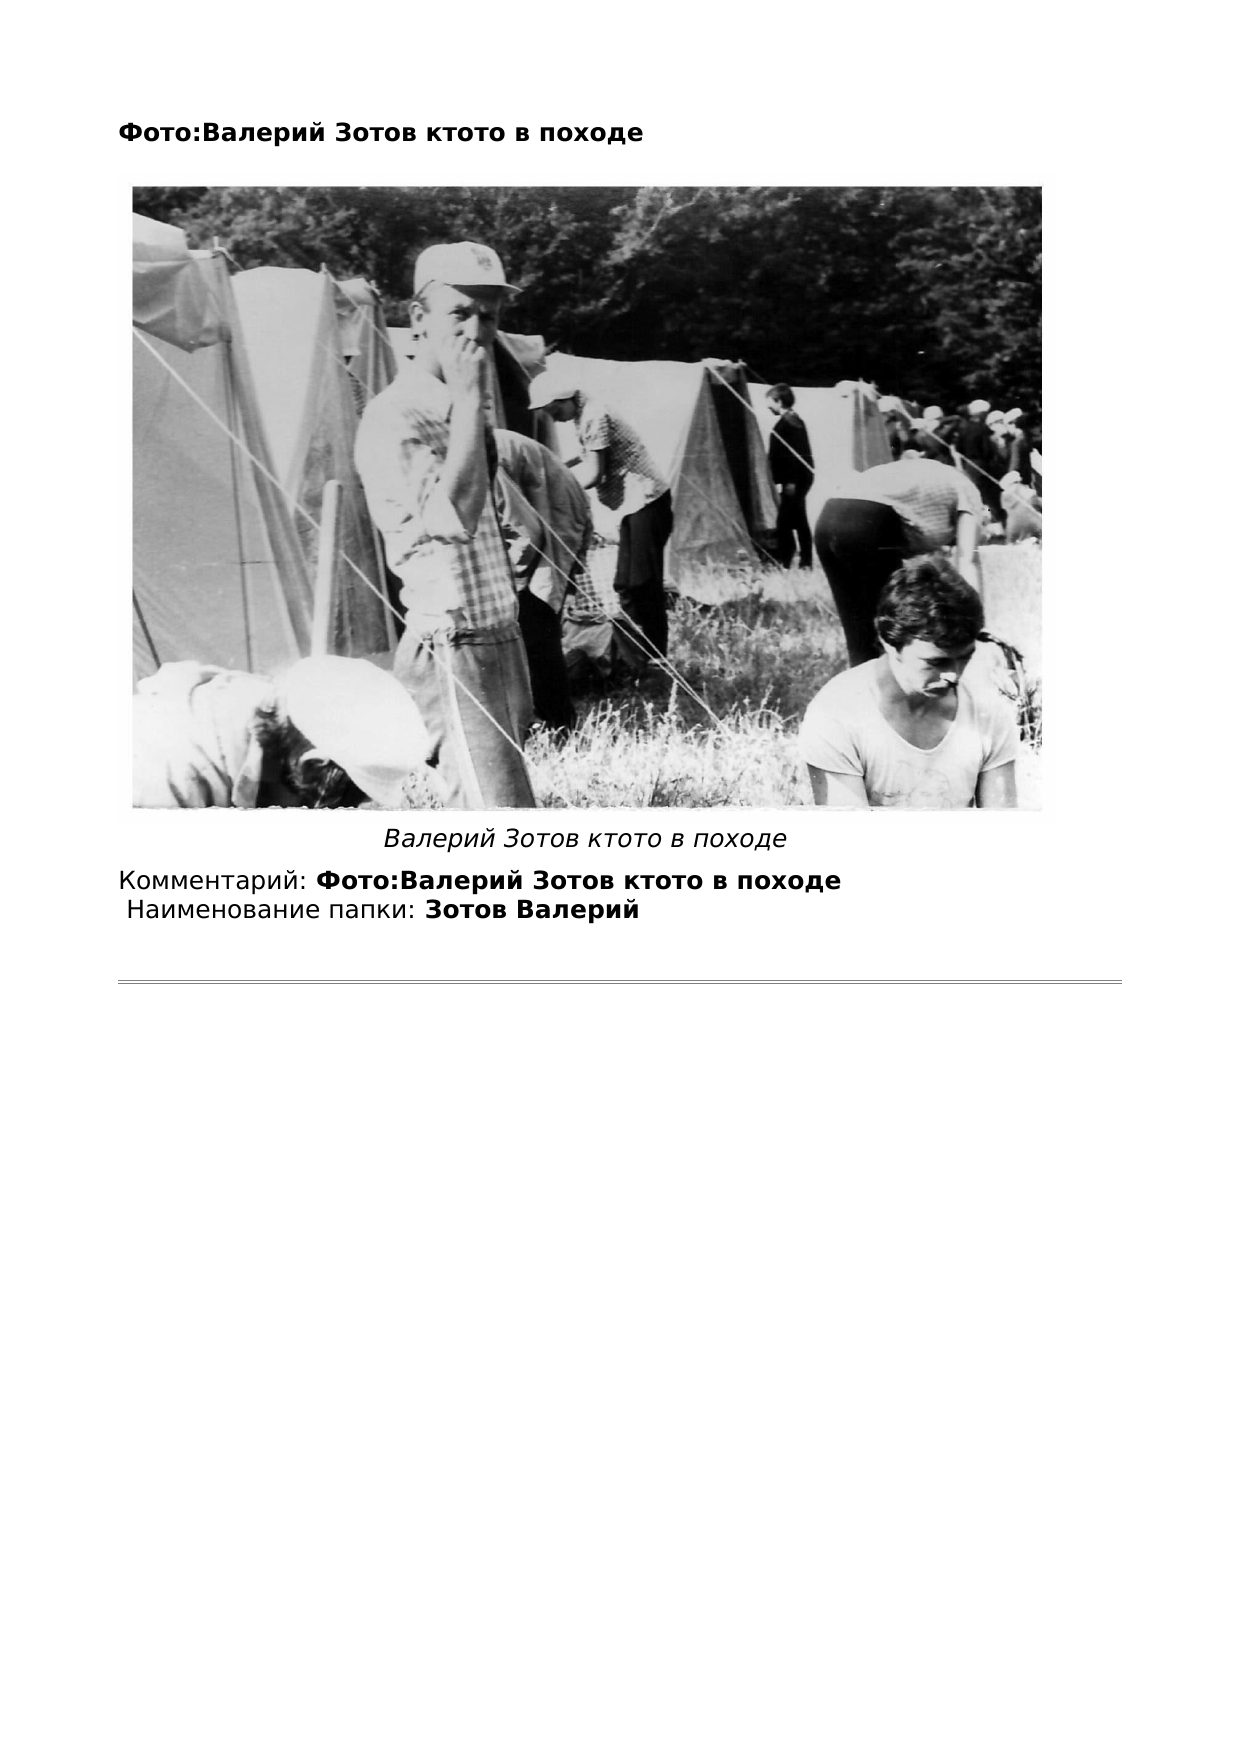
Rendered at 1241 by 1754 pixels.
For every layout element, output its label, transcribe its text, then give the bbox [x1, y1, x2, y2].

subtitle Фото:Валерий Зотов ктото в походе [118, 118, 1122, 147]
text Комментарий: Фото:Валерий Зотов ктото в походе Наименование папки: Зотов Валерий [118, 866, 1122, 953]
text Валерий Зотов ктото в походе [118, 825, 1056, 853]
picture [118, 172, 1056, 825]
